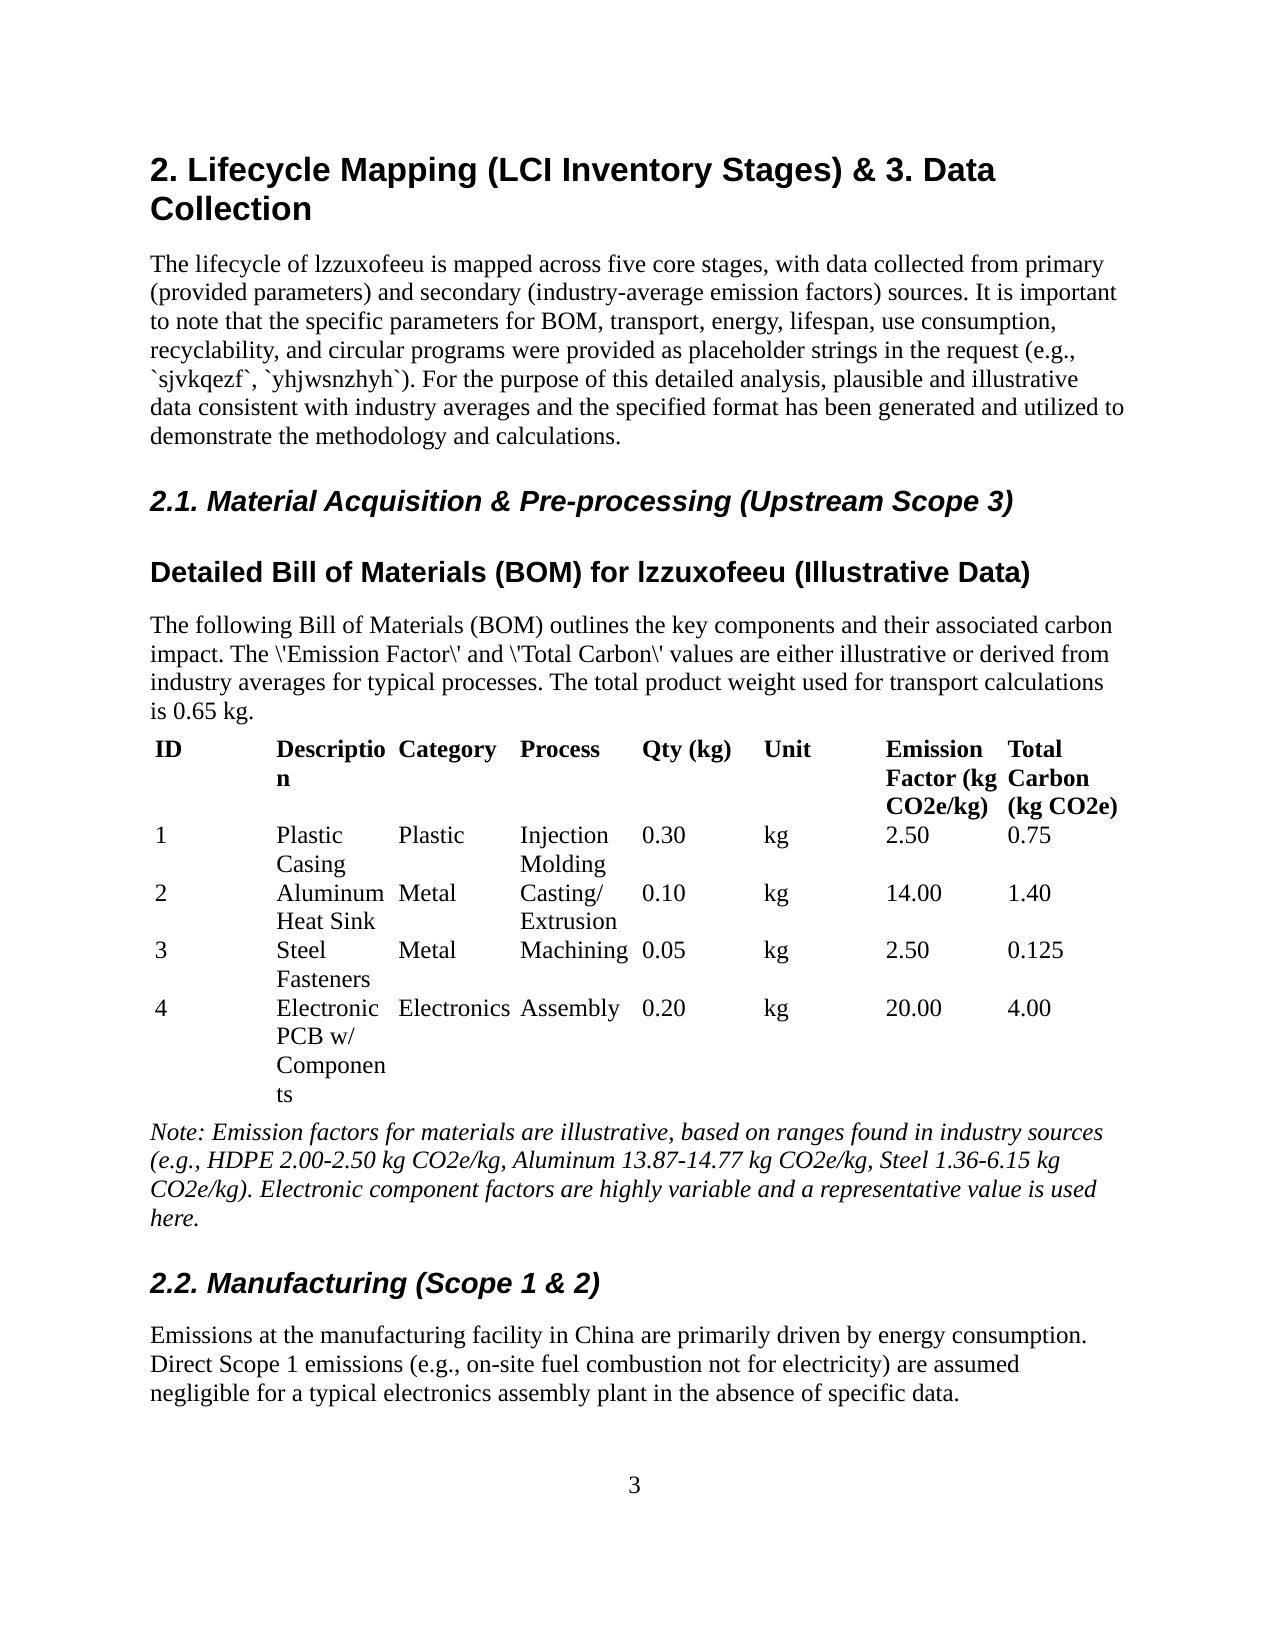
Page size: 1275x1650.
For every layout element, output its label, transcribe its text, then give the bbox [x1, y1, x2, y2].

table_cell 0.125 [1003, 935, 1125, 993]
table_cell 1.40 [1003, 878, 1125, 935]
table_cell 0.30 [638, 820, 759, 878]
table_cell Casting/Extrusion [516, 878, 637, 935]
table_cell 0.05 [638, 935, 759, 993]
table_cell 2.50 [881, 820, 1003, 878]
table_cell 0.20 [638, 993, 759, 1108]
table_cell Machining [516, 935, 637, 993]
table_cell Steel Fasteners [272, 935, 394, 993]
text The lifecycle of lzzuxofeeu is mapped across five core stages, with data collected from primary (provided parameters) and secondary (industry-average emission factors) sources. It is important to note that the specific parameters for BOM, transport, energy, lifespan, use consumption, recyclability, and circular programs were provided as placeholder strings in the request (e.g., `sjvkqezf`, `yhjwsnzhyh`). For the purpose of this detailed analysis, plausible and illustrative data consistent with industry averages and the specified format has been generated and utilized to demonstrate the methodology and calculations. [150, 249, 1125, 450]
table_header Description [272, 734, 394, 820]
table_cell 4 [150, 993, 272, 1108]
table_cell Electronic PCB w/ Components [272, 993, 394, 1108]
table_cell 0.75 [1003, 820, 1125, 878]
table_cell kg [759, 993, 881, 1108]
table_header ID [150, 734, 272, 820]
table_header Category [394, 734, 516, 820]
table_cell kg [759, 935, 881, 993]
subtitle Detailed Bill of Materials (BOM) for lzzuxofeeu (Illustrative Data) [150, 555, 1125, 588]
table_cell Injection Molding [516, 820, 637, 878]
table_cell Plastic [394, 820, 516, 878]
table_cell 0.10 [638, 878, 759, 935]
text Emissions at the manufacturing facility in China are primarily driven by energy consumption. Direct Scope 1 emissions (e.g., on-site fuel combustion not for electricity) are assumed negligible for a typical electronics assembly plant in the absence of specific data. [150, 1321, 1125, 1407]
table_cell Aluminum Heat Sink [272, 878, 394, 935]
table_cell 3 [150, 935, 272, 993]
text The following Bill of Materials (BOM) outlines the key components and their associated carbon impact. The \'Emission Factor\' and \'Total Carbon\' values are either illustrative or derived from industry averages for typical processes. The total product weight used for transport calculations is 0.65 kg. [150, 610, 1125, 725]
table_header Process [516, 734, 637, 820]
table_header Emission Factor (kg CO2e/kg) [881, 734, 1003, 820]
text Note: Emission factors for materials are illustrative, based on ranges found in industry sources (e.g., HDPE 2.00-2.50 kg CO2e/kg, Aluminum 13.87-14.77 kg CO2e/kg, Steel 1.36-6.15 kg CO2e/kg). Electronic component factors are highly variable and a representative value is used here. [150, 1117, 1125, 1232]
table_cell 2.50 [881, 935, 1003, 993]
table_cell 4.00 [1003, 993, 1125, 1108]
table_cell 20.00 [881, 993, 1003, 1108]
table_cell Electronics [394, 993, 516, 1108]
table_header Total Carbon (kg CO2e) [1003, 734, 1125, 820]
subtitle 2.2. Manufacturing (Scope 1 & 2) [150, 1266, 1125, 1299]
subtitle 2. Lifecycle Mapping (LCI Inventory Stages) & 3. Data Collection [150, 150, 1125, 227]
table_cell 14.00 [881, 878, 1003, 935]
table_cell kg [759, 878, 881, 935]
table_cell Metal [394, 935, 516, 993]
table_cell Metal [394, 878, 516, 935]
table_header Unit [759, 734, 881, 820]
table_cell kg [759, 820, 881, 878]
table_cell 1 [150, 820, 272, 878]
table_header Qty (kg) [638, 734, 759, 820]
table_cell 2 [150, 878, 272, 935]
table_cell Assembly [516, 993, 637, 1108]
subtitle 2.1. Material Acquisition & Pre-processing (Upstream Scope 3) [150, 484, 1125, 517]
table_cell Plastic Casing [272, 820, 394, 878]
